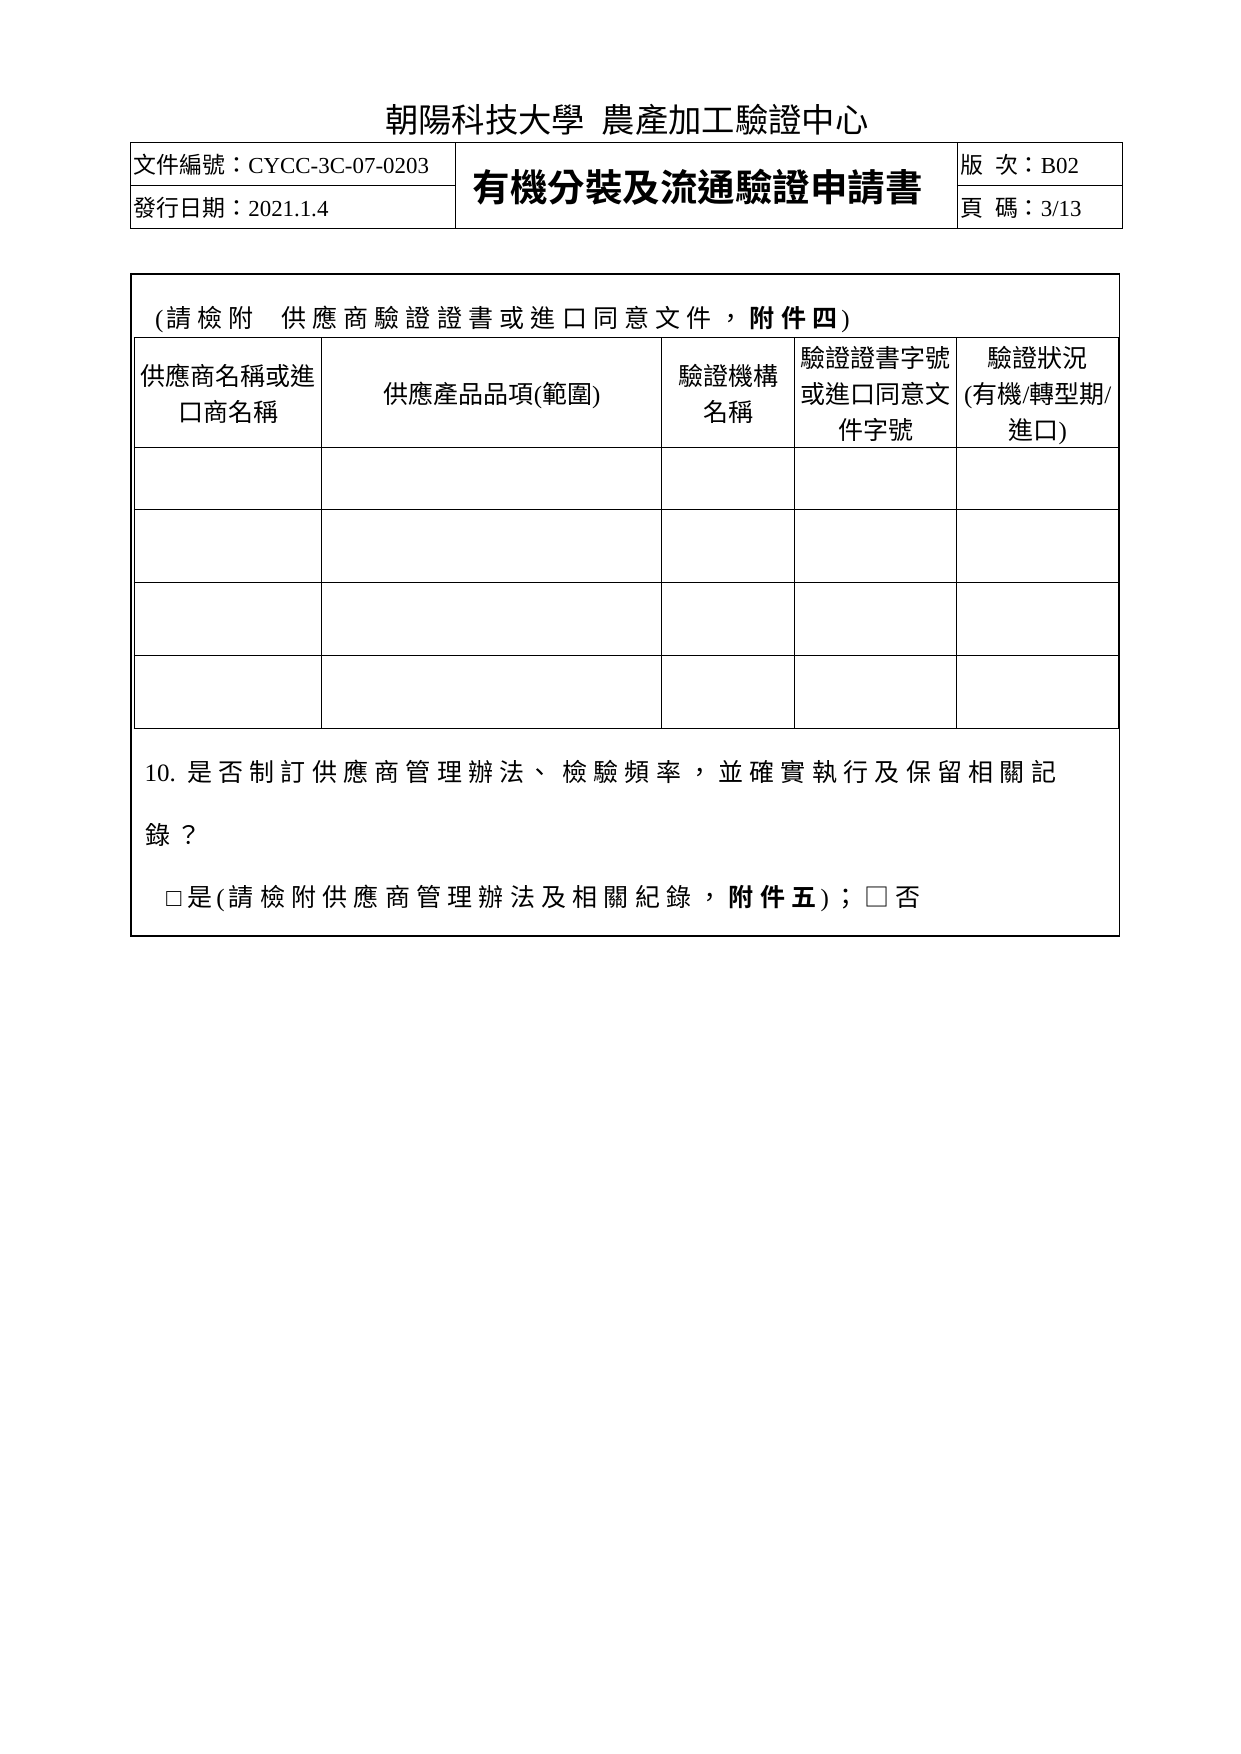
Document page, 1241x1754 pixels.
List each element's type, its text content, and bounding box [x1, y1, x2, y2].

table_cell [135, 510, 321, 582]
table_cell [662, 510, 794, 582]
table_cell [135, 583, 321, 655]
table_cell (請檢附 供應商驗證證書或進口同意文件，附件四) 10. 是否制訂供應商管理辦法、檢驗頻率，並確實執行及保留相關記錄？ □是(請檢附供應商管理辦法及相關紀錄，附件五)；□否 [132, 275, 1119, 935]
table_cell [957, 583, 1118, 655]
table_header 供應產品品項(範圍) [322, 338, 661, 447]
table_cell [322, 583, 661, 655]
table_cell [662, 656, 794, 728]
table_header 驗證機構名稱 [662, 338, 794, 447]
table_cell [957, 448, 1118, 508]
table_header 驗證證書字號或進口同意文件字號 [795, 338, 956, 447]
table_header 驗證狀況 (有機/轉型期/進口) [957, 338, 1118, 447]
table_cell [322, 448, 661, 508]
table_header 供應商名稱或進口商名稱 [135, 338, 321, 447]
table_cell [795, 448, 956, 508]
table_cell [795, 583, 956, 655]
table_cell [322, 656, 661, 728]
table_cell [662, 448, 794, 508]
table_cell [957, 656, 1118, 728]
table_cell [662, 583, 794, 655]
table_cell [957, 510, 1118, 582]
table_cell [795, 510, 956, 582]
table_cell [135, 448, 321, 508]
table_cell [135, 656, 321, 728]
table_cell [795, 656, 956, 728]
table_cell [322, 510, 661, 582]
